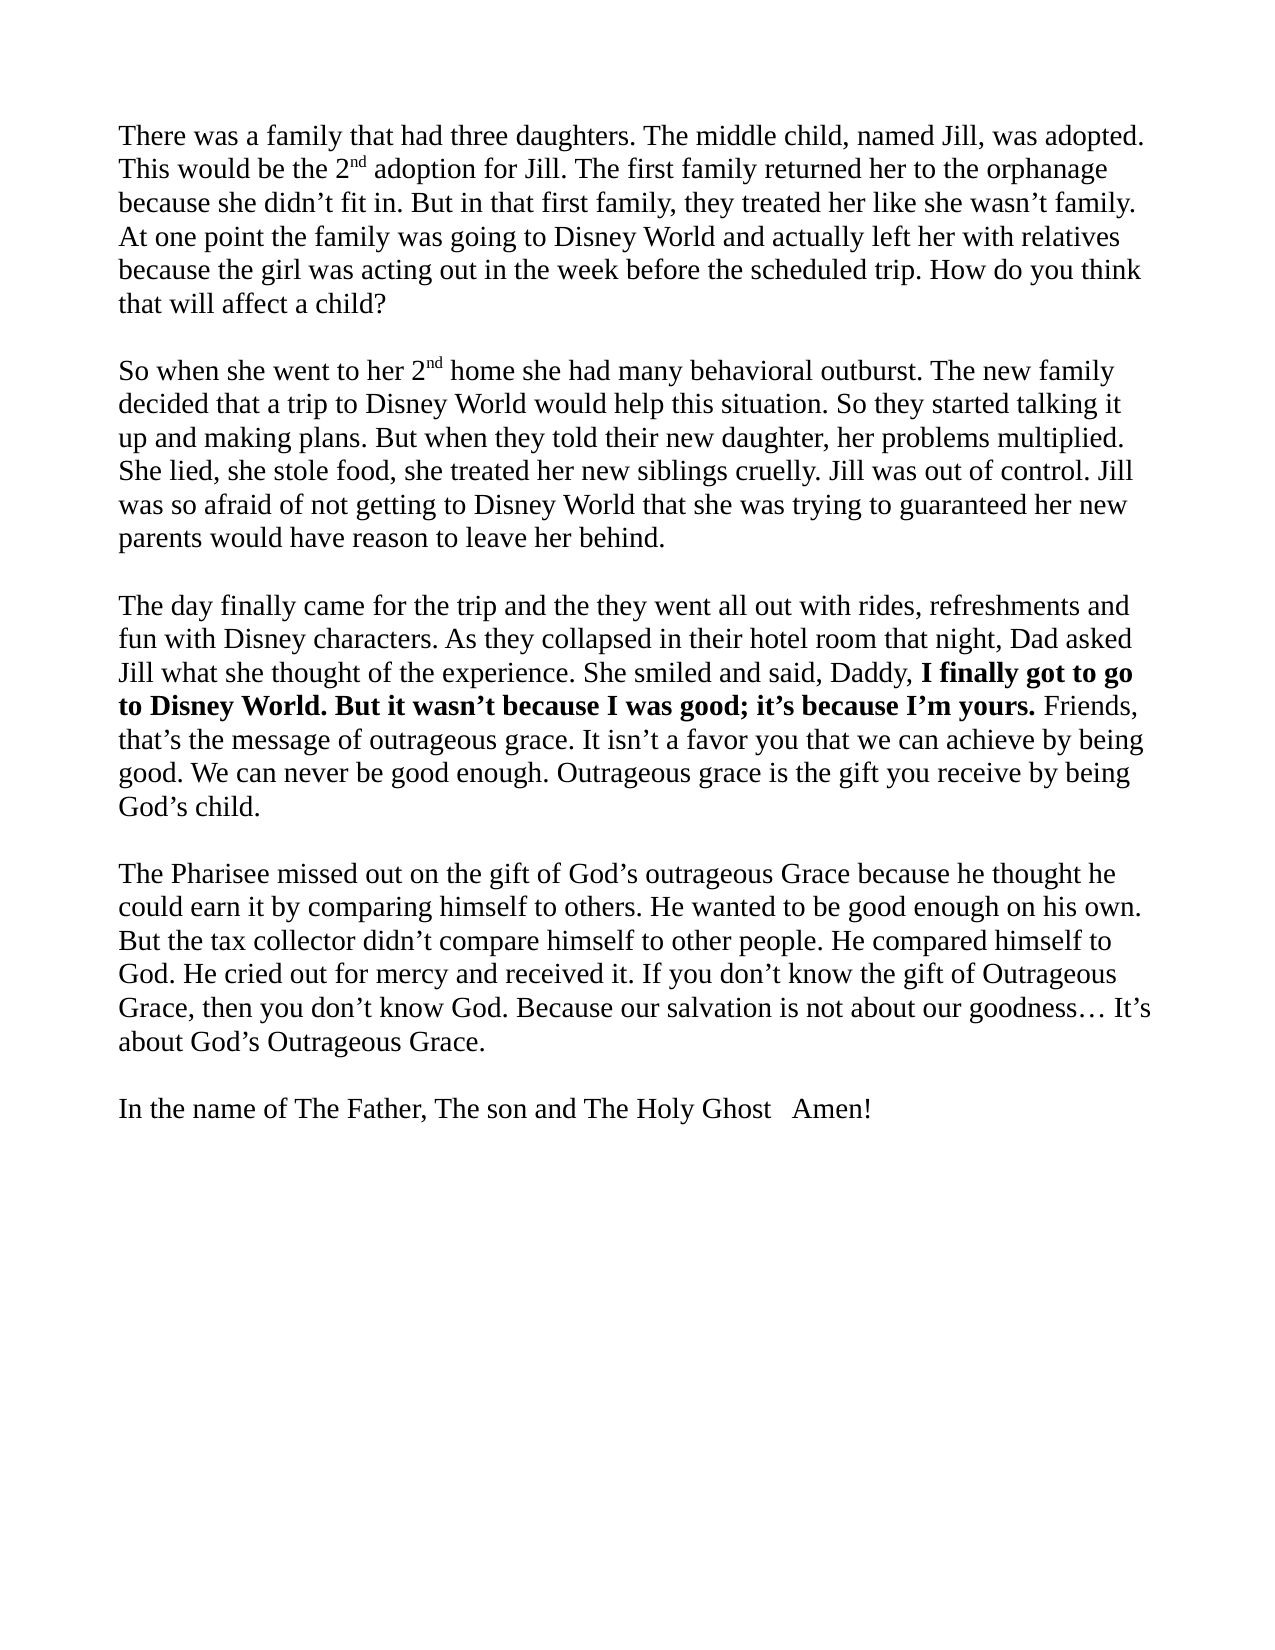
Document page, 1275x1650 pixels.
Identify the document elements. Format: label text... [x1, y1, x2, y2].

text There was a family that had three daughters. The middle child, named Jill, was adopted. This would be the 2nd adoption for Jill. The first family returned her to the orphanage because she didn’t fit in. But in that first family, they treated her like she wasn’t family. At one point the family was going to Disney World and actually left her with relatives because the girl was acting out in the week before the scheduled trip. How do you think that will affect a child? [118, 118, 1157, 319]
text The day finally came for the trip and the they went all out with rides, refreshments and fun with Disney characters. As they collapsed in their hotel room that night, Dad asked Jill what she thought of the experience. She smiled and said, Daddy, I finally got to go to Disney World. But it wasn’t because I was good; it’s because I’m yours. Friends, that’s the message of outrageous grace. It isn’t a favor you that we can achieve by being good. We can never be good enough. Outrageous grace is the gift you receive by being God’s child. [118, 588, 1157, 822]
text The Pharisee missed out on the gift of God’s outrageous Grace because he thought he could earn it by comparing himself to others. He wanted to be good enough on his own. But the tax collector didn’t compare himself to other people. He compared himself to God. He cried out for mercy and received it. If you don’t know the gift of Outrageous Grace, then you don’t know God. Because our salvation is not about our goodness… It’s about God’s Outrageous Grace. [118, 856, 1157, 1057]
text In the name of The Father, The son and The Holy Ghost Amen! [118, 1091, 1157, 1124]
text So when she went to her 2nd home she had many behavioral outburst. The new family decided that a trip to Disney World would help this situation. So they started talking it up and making plans. But when they told their new daughter, her problems multiplied. She lied, she stole food, she treated her new siblings cruelly. Jill was out of control. Jill was so afraid of not getting to Disney World that she was trying to guaranteed her new parents would have reason to leave her behind. [118, 353, 1157, 554]
